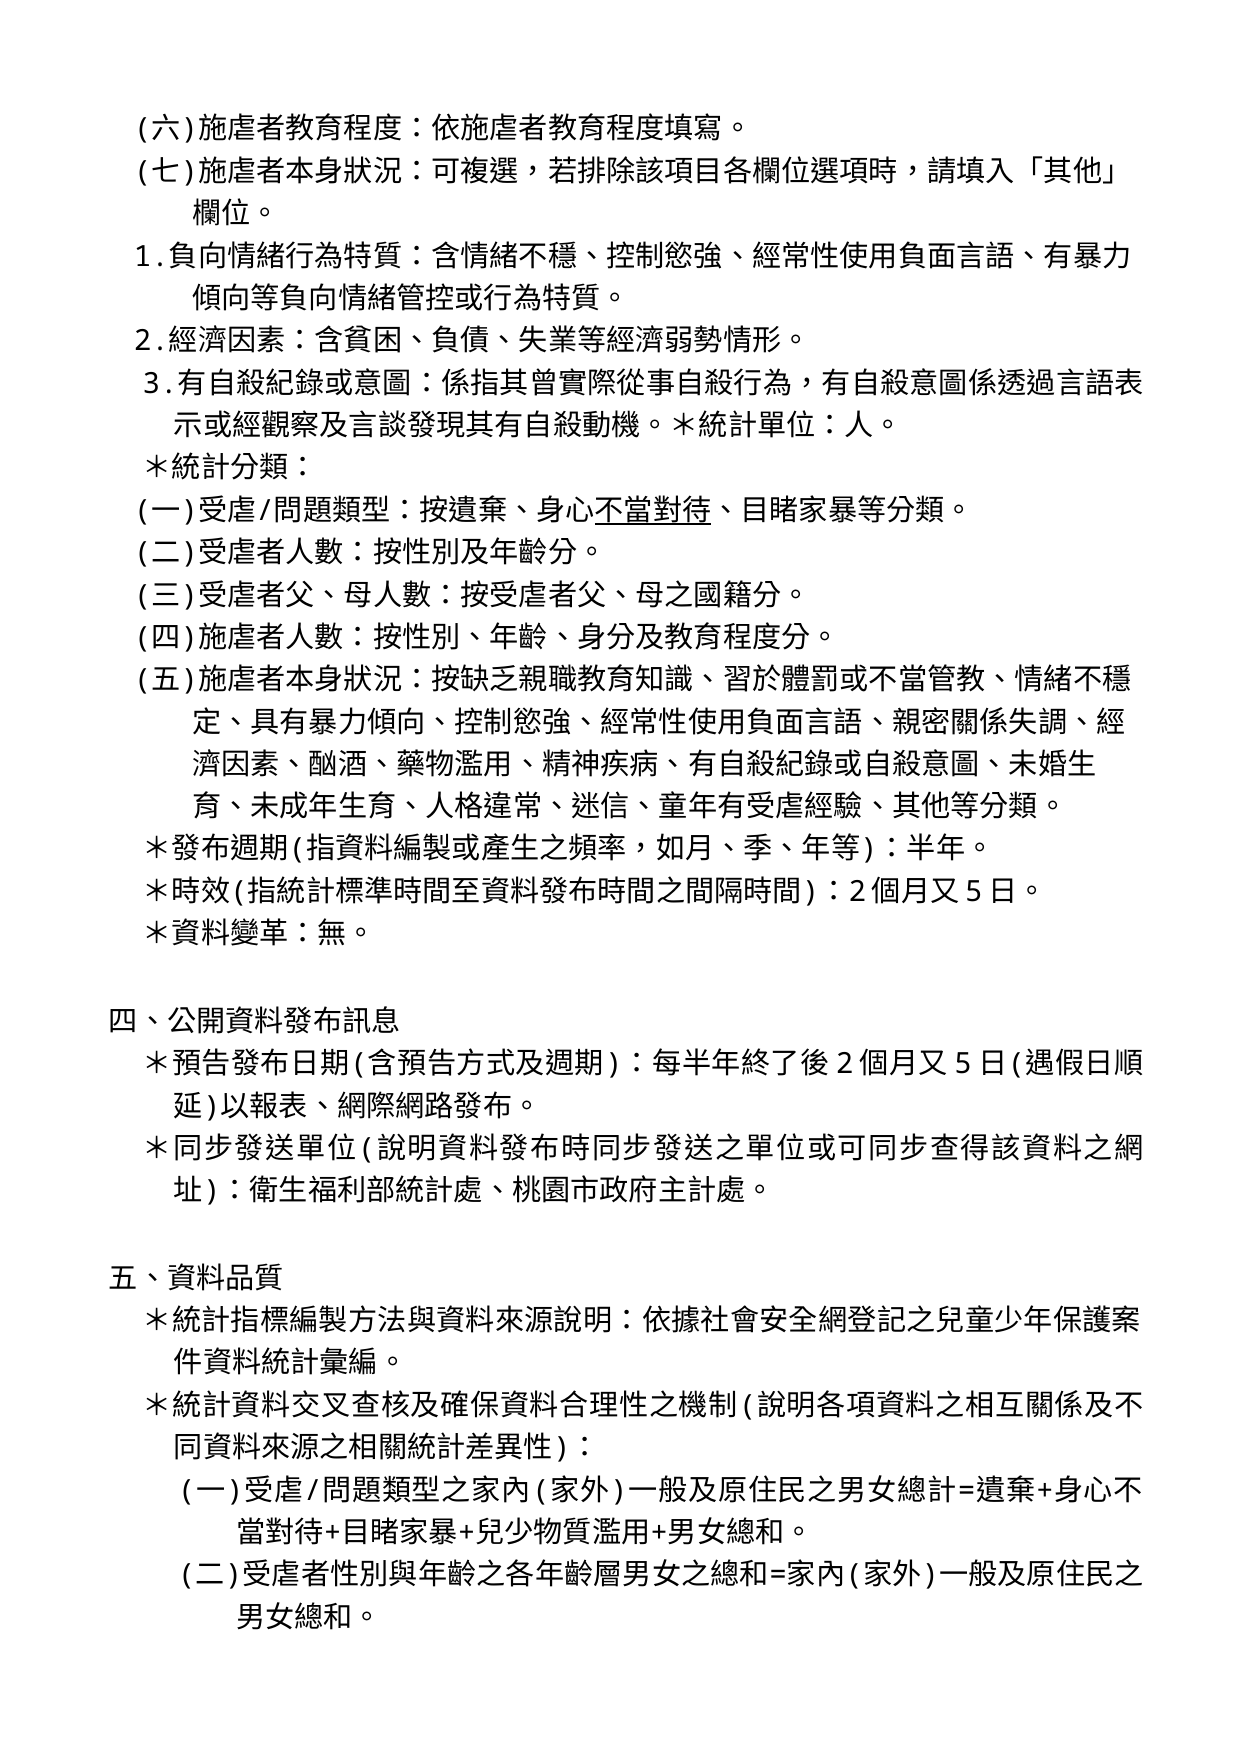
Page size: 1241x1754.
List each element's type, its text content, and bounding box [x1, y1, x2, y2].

table_header 統計資料背景說明 資料種類：社會保護統計 資料項目：桃園市兒少保護個案基本資料 一、發布及編製機關單位 ＊發布機關、單位：桃園市政府社會局會計室 ＊編製單位：桃園市政府家庭暴力暨性侵害防治中心 ＊聯絡電話：(03)3322101#6444 ＊傳真：(03)3348721 ＊電子信箱：10025558@mail.tycg.gov.tw 二、發布形式 ＊口頭： ( )記者會或說明會 ＊書面： ( )新聞稿 ( )報表 ( )書刊，刊名： ＊電子媒體： ( )線上書刊及資料庫， 網址： ( )磁片 ( )光碟片 (√)其他 Open Document File (odf)、Portable Document Format (pdf) 或Excel檔案。 三、資料範圍、週期及時效 ＊統計地區範圍及對象：本表項目係統計分流至保護服務體系並提供兒少保護服務，經調查開新案或併舊案處遇個案之調查報告中，勾選受虐/問題類型、受虐者性別、年齡、父母國籍、施虐者性別、年齡、身分、教育程度、本身狀況(複選)欄位之情形。 ＊統計標準時間：上半年以1至6月、下半年以7至12月之事實為準。 ＊統計項目定義： (一)受虐/問題類型：僅可填選一種。 1.遺棄：未滿1歲為棄嬰，1歲以上為棄兒。 2.身心不當對待 (1)身體不當對待：有責任照顧兒童少年者，本人或准許他人施加於兒童少年身體上的傷害，或應注意而未注意，導致兒童少年死亡、外型受損或任何身體器官功能損害。 (2)精神不當對待：有責任照顧兒童少年者，本人或准許他人持續或嚴重的對兒童少年排斥或不當待遇，導致兒童少年之身體發育、行為或情緒發展遭受嚴重不良影響。 (3)性不當對待：有責任照顧兒童少年者，本人或准許他人對兒童少年施加性侵犯或性剝削行為： 強迫、引誘、容留或媒介兒童少年為猥褻行為或性交。 利用兒童少年攝製猥褻之影片、圖片。 供應兒童少年觀看、閱讀、聽聞或使用色情電影片、錄影節目帶、照片、出版物、器物或設施。 (4)疏忽：指有責任照顧兒童少年者，本人或准許他人不加注意或忽視兒童少年的基本需求。 3.目睹家暴：經常目睹家庭成員間施予虐待之未成年子女，包括：直接看到威脅、毆打，或沒有直接看到但聽到毆打或威脅行為，或者僅是看到這些行為所造成的效果，如肢體傷痕、驚嚇恐懼、憂傷哭泣等等。 (二)受虐/問題者人數：係統計本季兒童少年保護個案－調查報告初步調查處遇結果列為開案之兒少保護人數。 (三)受虐/問題者父、母人數：係按受虐/問題者父親與母親之原國籍統計，分「本國籍」、「外國籍」、「大陸籍、港澳地區」及「不詳」選項。不論是否已入本國籍，或已死亡、失蹤、離婚，仍應計列，爰係以個案之父母的原國籍別為計列基準。 1.本國籍：含「一般民眾」及「原住民」。 2.外國籍：指大陸、港澳地區以外地區。 3.大陸籍：指中國大陸地區。 4.港澳地區：指香港、澳門地區。 (四)施虐者人數：係統計本季兒童少年保護個案－調查報告初步調查處遇結果列為開案之施虐者人數。 (五)施虐者身分別： 1.(養)父/(養)母：指父母及養父母。 2.(前)親密關係伴侶：係指現為或曾為兒童及少年之夫或妻、同居親密關係伴侶或男/女朋友。 (六)施虐者教育程度：依施虐者教育程度填寫。 (七)施虐者本身狀況：可複選，若排除該項目各欄位選項時，請填入「其他」欄位。 1.負向情緒行為特質：含情緒不穩、控制慾強、經常性使用負面言語、有暴力傾向等負向情緒管控或行為特質。 2.經濟因素：含貧困、負債、失業等經濟弱勢情形。 3.有自殺紀錄或意圖：係指其曾實際從事自殺行為，有自殺意圖係透過言語表示或經觀察及言談發現其有自殺動機。＊統計單位：人。 ＊統計分類： (一)受虐/問題類型：按遺棄、身心不當對待、目睹家暴等分類。 (二)受虐者人數：按性別及年齡分。 (三)受虐者父、母人數：按受虐者父、母之國籍分。 (四)施虐者人數：按性別、年齡、身分及教育程度分。 (五)施虐者本身狀況：按缺乏親職教育知識、習於體罰或不當管教、情緒不穩定、具有暴力傾向、控制慾強、經常性使用負面言語、親密關係失調、經濟因素、酗酒、藥物濫用、精神疾病、有自殺紀錄或自殺意圖、未婚生育、未成年生育、人格違常、迷信、童年有受虐經驗、其他等分類。 ＊發布週期(指資料編製或產生之頻率，如月、季、年等)：半年。 ＊時效(指統計標準時間至資料發布時間之間隔時間)：2個月又5日。 ＊資料變革：無。 四、公開資料發布訊息 ＊預告發布日期(含預告方式及週期)：每半年終了後2個月又5日(遇假日順延)以報表、網際網路發布。 ＊同步發送單位(說明資料發布時同步發送之單位或可同步查得該資料之網址)：衛生福利部統計處、桃園市政府主計處。 五、資料品質 ＊統計指標編製方法與資料來源說明：依據社會安全網登記之兒童少年保護案件資料統計彙編。 ＊統計資料交叉查核及確保資料合理性之機制(說明各項資料之相互關係及不同資料來源之相關統計差異性)： (一)受虐/問題類型之家內(家外)一般及原住民之男女總計=遺棄+身心不當對待+目睹家暴+兒少物質濫用+男女總和。 (二)受虐者性別與年齡之各年齡層男女之總和=家內(家外)一般及原住民之男女總和。 六、須注意及預定改變之事項(說明預定修正之資料、定義、統計方法等及其修正原因)：無。 七、其他事項：無。 [98, 105, 1155, 1636]
